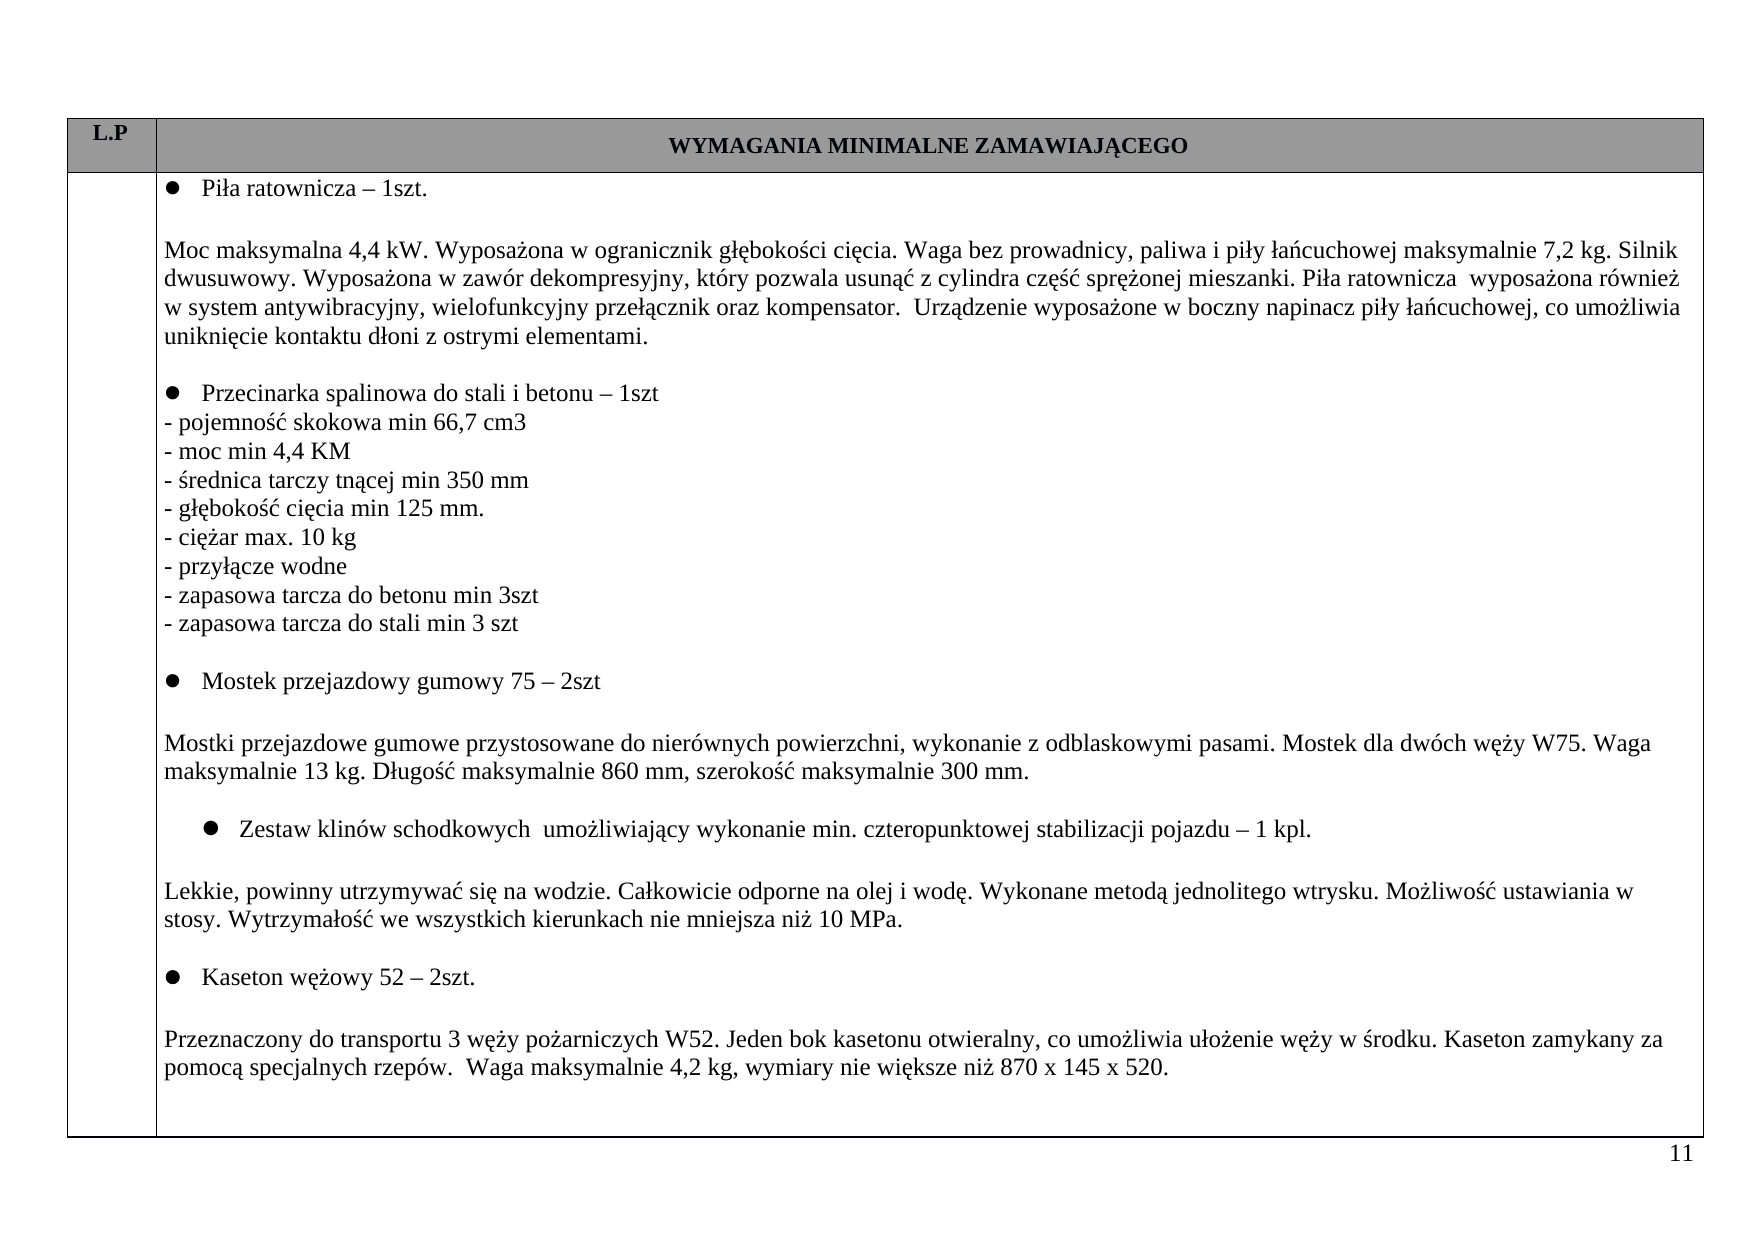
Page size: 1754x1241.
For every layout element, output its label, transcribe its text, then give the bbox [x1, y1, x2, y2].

table_header WYMAGANIA MINIMALNE ZAMAWIAJĄCEGO [157, 119, 1703, 172]
table_header L.P [68, 119, 156, 172]
table_cell Kamera termowizyjna: 1szt Prądownica Turbo – min 3szt Prądownica z regulowaną wydajnością. Trzy rodzaje strumienia: prąd zwarty i rozproszony oraz parasol wodny, o maksymalnym kącie rozwarcia strumienia 160ᵒ. Cztery nastawy wydajności w przedziałach 100-200-300-400 l/min oraz funkcja płukania, która pozwala na wypłukanie zanieczyszczeń o średnicy maksymalnej 6 mm. Łożyskowana turbinka wykonana z tworzywa sztucznego odpornego na uszkodzenia. Znacznik/wypustka na pierścieniu wydajności. Odporna na uderzenia silikonowa główka pyszczka z zintegrowanym znacznikiem/wypustką. Maksymalna waga 2,3 kg. Wymagane Świadectwo dopuszczenia CNBOP-PIB. Nakładka piany ciężkiej do prądownicy Turbo – min. 1szt Wyposażona w szybki system nakładania z mechanizmem blokującym. Waga maksymalnie 1,5 kg. Do stosowania z wszystkimi rodzajami środków pianotwórczych. Wentylator spalinowy – 1szt Wydajność ok: 38 000 m3/h Wydajność nominalna: maks. 14 100 m3/h Wentylator: maksymalnie 5 łopatek Czas pracy przy pełnym zbiorniku: nie mniej niż 90 min Masa: maksymalnie 37 kg Wymiary (głęb. x szer. x wys.): maksymalnie 435 x 545 x 570 mm Silnik czterosuwowy, benzynowy Moc maksymalna: 4,1 kW / 3600 obr/min Wyposażona w zintegrowane urządzenie do wytwarzania mgły wodnej Lanca gaśnicza burząca z głowicą do ataku i obrony Lanca burząca pozwalająca na gaszenie pożarów wewnętrznych oraz rozwijających się w przestrzeniach zamkniętych. Wykonana zestali konstrukcyjnej oraz uszlachetnianej zabezpieczonej powłokami galwanicznymi i lakierniczymi. Zasilana z nasady c/52 wyposażona w dodatkowy zawór odcinający. Wyposażona w głowicę do ataku generująca prąd wody w kształcie stożka o średnicy i zasięgu 5m przy ciśnieniu 8 bar i wydajności min 250 l/min. Wymienną głowicę do obrony o wydajności 200 l/min Długość części roboczej min. 700 mm. Latarki –latarka typu LED, typ Survivor, wyposażona w klips, umożliwiający zaczepienie latarki do ubrania specjalnego. W komplecie z ładowarką zamontowaną na stałe w pojeździe, akumulatorowe. – min. 6szt Radiotelefon przenośny – 6szt Radiotelefon typu DMR (cyfrowo – analogowy, częstotliwość pracy straż pożarna). Ładowarka zamontowana na stałe w pojeździe. Radiotelefony powinny być zaprogramowane zgodnie z dostarczoną po podpisaniu umowy obsadą kanałową. Piła ratownicza – 1szt. Moc maksymalna 4,4 kW. Wyposażona w ogranicznik głębokości cięcia. Waga bez prowadnicy, paliwa i piły łańcuchowej maksymalnie 7,2 kg. Silnik dwusuwowy. Wyposażona w zawór dekompresyjny, który pozwala usunąć z cylindra część sprężonej mieszanki. Piła ratownicza wyposażona również w system antywibracyjny, wielofunkcyjny przełącznik oraz kompensator. Urządzenie wyposażone w boczny napinacz piły łańcuchowej, co umożliwia uniknięcie kontaktu dłoni z ostrymi elementami. Przecinarka spalinowa do stali i betonu – 1szt - pojemność skokowa min 66,7 cm3 - moc min 4,4 KM - średnica tarczy tnącej min 350 mm - głębokość cięcia min 125 mm. - ciężar max. 10 kg - przyłącze wodne - zapasowa tarcza do betonu min 3szt - zapasowa tarcza do stali min 3 szt Mostek przejazdowy gumowy 75 – 2szt Mostki przejazdowe gumowe przystosowane do nierównych powierzchni, wykonanie z odblaskowymi pasami. Mostek dla dwóch węży W75. Waga maksymalnie 13 kg. Długość maksymalnie 860 mm, szerokość maksymalnie 300 mm. Zestaw klinów schodkowych umożliwiający wykonanie min. czteropunktowej stabilizacji pojazdu – 1 kpl. Lekkie, powinny utrzymywać się na wodzie. Całkowicie odporne na olej i wodę. Wykonane metodą jednolitego wtrysku. Możliwość ustawiania w stosy. Wytrzymałość we wszystkich kierunkach nie mniejsza niż 10 MPa. Kaseton wężowy 52 – 2szt. Przeznaczony do transportu 3 węży pożarniczych W52. Jeden bok kasetonu otwieralny, co umożliwia ułożenie węży w środku. Kaseton zamykany za pomocą specjalnych rzepów. Waga maksymalnie 4,2 kg, wymiary nie większe niż 870 x 145 x 520. Najaśnica akumulatorowa - 1szt. korpus:Polycarbonate (PC) / ABS główka:Polycarbonate (PC) / ABS Maszt: Glass-Reinforced Plastic soczewka:Polycarbonate (PC) długość masztu: 32.28″ (82 cm) masa: 22.65 lbs (10.3 kg) Moc światła wysoki tryb pracy: 3000lm Moc światła niski tryb pracy: 1500lm reflektory: 1 rodzaj żarówki: LED liczba diod LED: min 6 żywotność żarówki: 50000 h kąt rozwarcia wiązki: 125 ° IP RATING: 54 czas świecenia wysoki tryb pracy: 8.00 h czas świecenia niski tryb pracy: 15.00 h typbaterii: Sealed Lead Acid (SLA) żywotność baterii: 500 cykli czas ładowania: 300 min gniazda podstawowy: 1 gniazda dodatkowy: 1 napięcie: 12.0 v Blokada rozkładania masztu Wodoodporny włącznik System sygnalizacji niskiego stanu naładowania akumulatora W pełni rozkładany maszt z głowicą o kącie obrotu 360 stopni Bezobsługowe diody LED o żywotności ponad 50 000 godzin Jasność 3000 lumenów Czas pracy do 15 godzin Hydronetka plecakowa- 1szt Wykonana na bazie plecaka, z materiału odpornego na przetarcia i przecięcia, o pojemności wodnej min 25l. Posiadająca prądownicę pozwalającą na podawanie prądu wody lub piany Topór strażacki dielektryczny – 1szt Topór strażacki z drążkiem wykonanym z włókna szklanego Bosak dielektryczny – 1szt Drążek wykonany z włókna szklanego o długości min 240cm Gaśnica proszkowa GP-6x ABC/E – 2szt Dyski sygnalizacyjne – 1kpl. - czas pracy min 60h - 6 szt dysków w zestawie - 10 trybów pracy -widoczność w ciągu dnia do 300m - źródło światła min 16 LED - wyposażone w magnesy do mocowania na metalowych powierzchniach - ładowarka i pojemnik na dyski zamontowany w pojeździe Zestaw podręcznego sprzętu burzącego - 1kpl młot 10 kg – 1szt siekiera duża 2kg – 1szt nożyce do prętów duże (do ciecia prętów min. 15mm bosak ciężki – 1szt bosak lekki – 1szt kilof – 1szt szpadel płaski – 2szt łopata – 2szt widły – 1szt łom prosty Narzędzia wyszczególnione w pkt. a, b, c, f , g, h, i, z trzonkiem z tworzywa sztucznego o wzmocnionej konstrukcji lub metalowym [157, 173, 1703, 1136]
table_cell [68, 173, 156, 1136]
